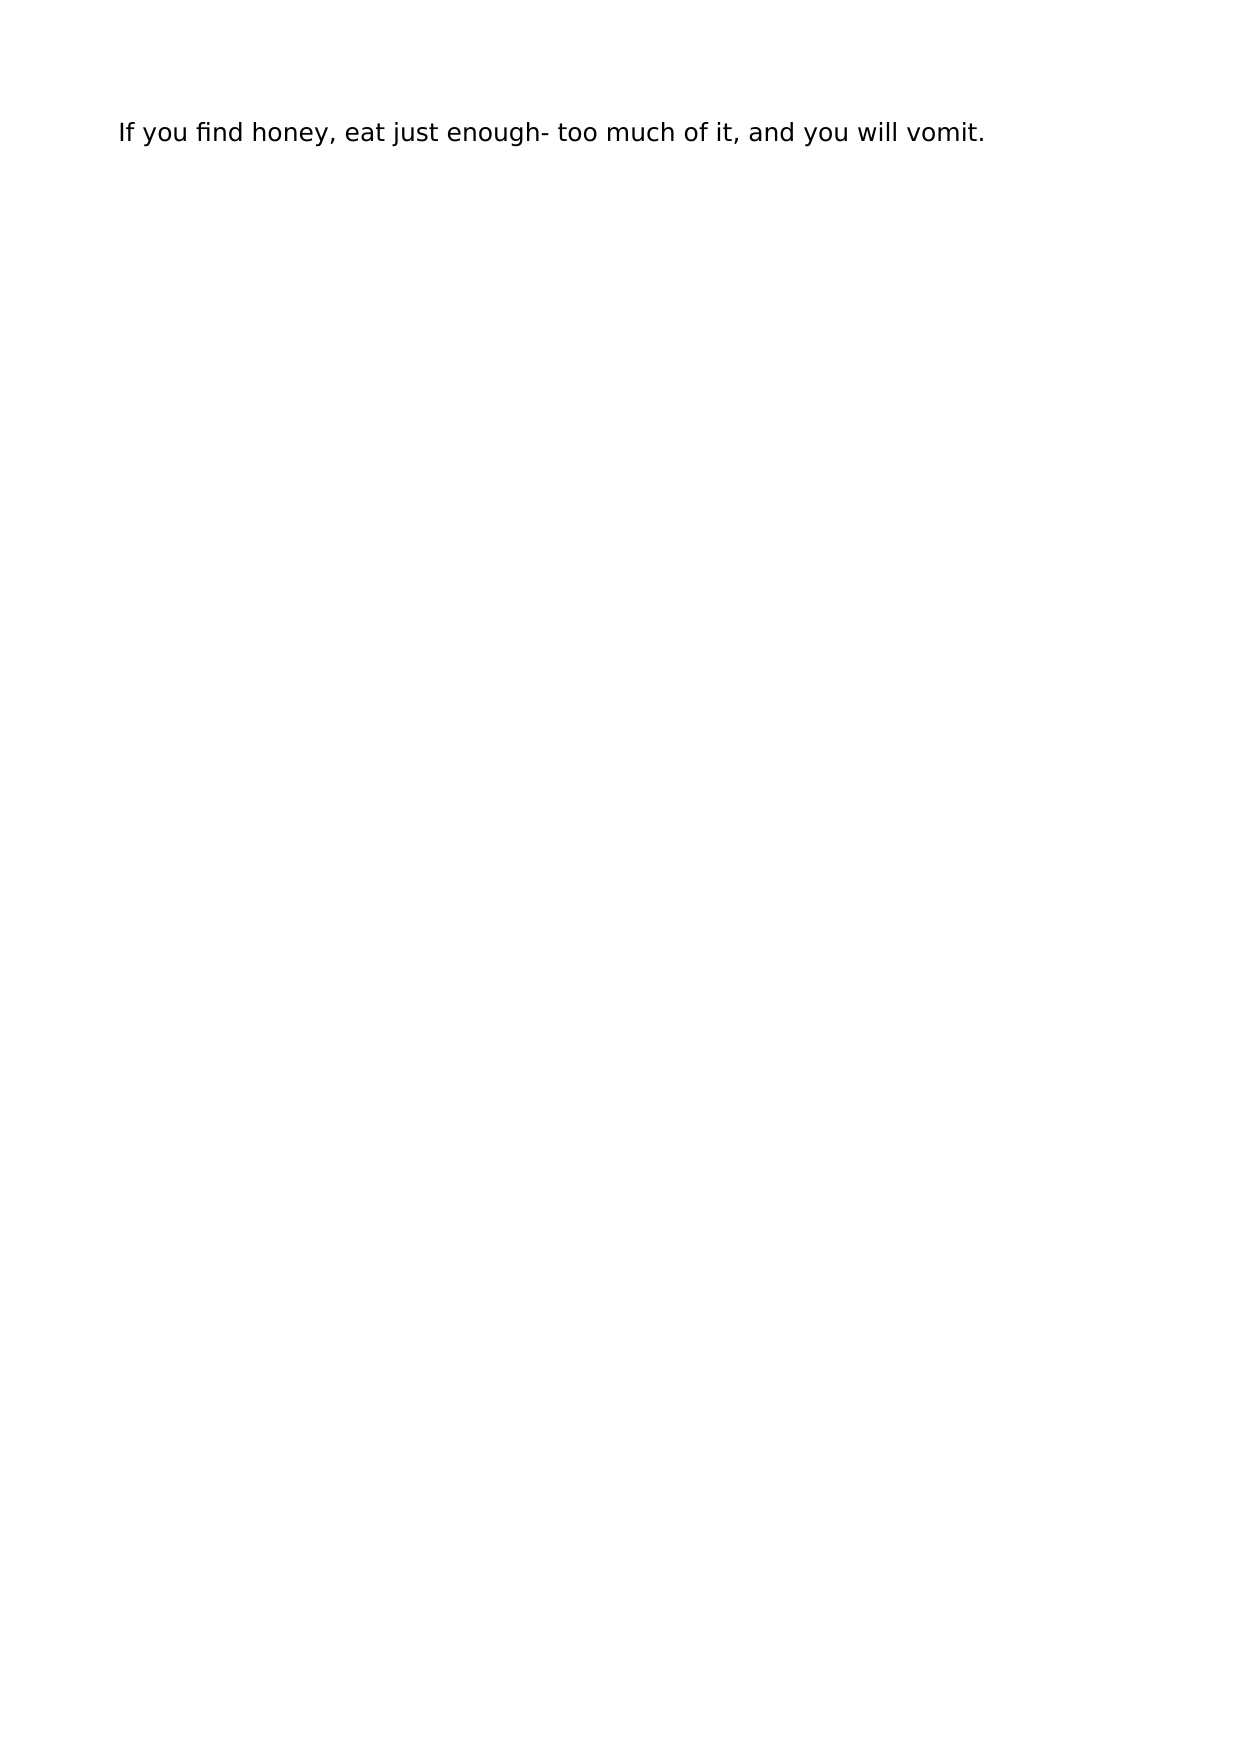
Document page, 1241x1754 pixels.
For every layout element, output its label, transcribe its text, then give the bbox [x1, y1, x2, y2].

text If you find honey, eat just enough- too much of it, and you will vomit. [118, 118, 1122, 147]
